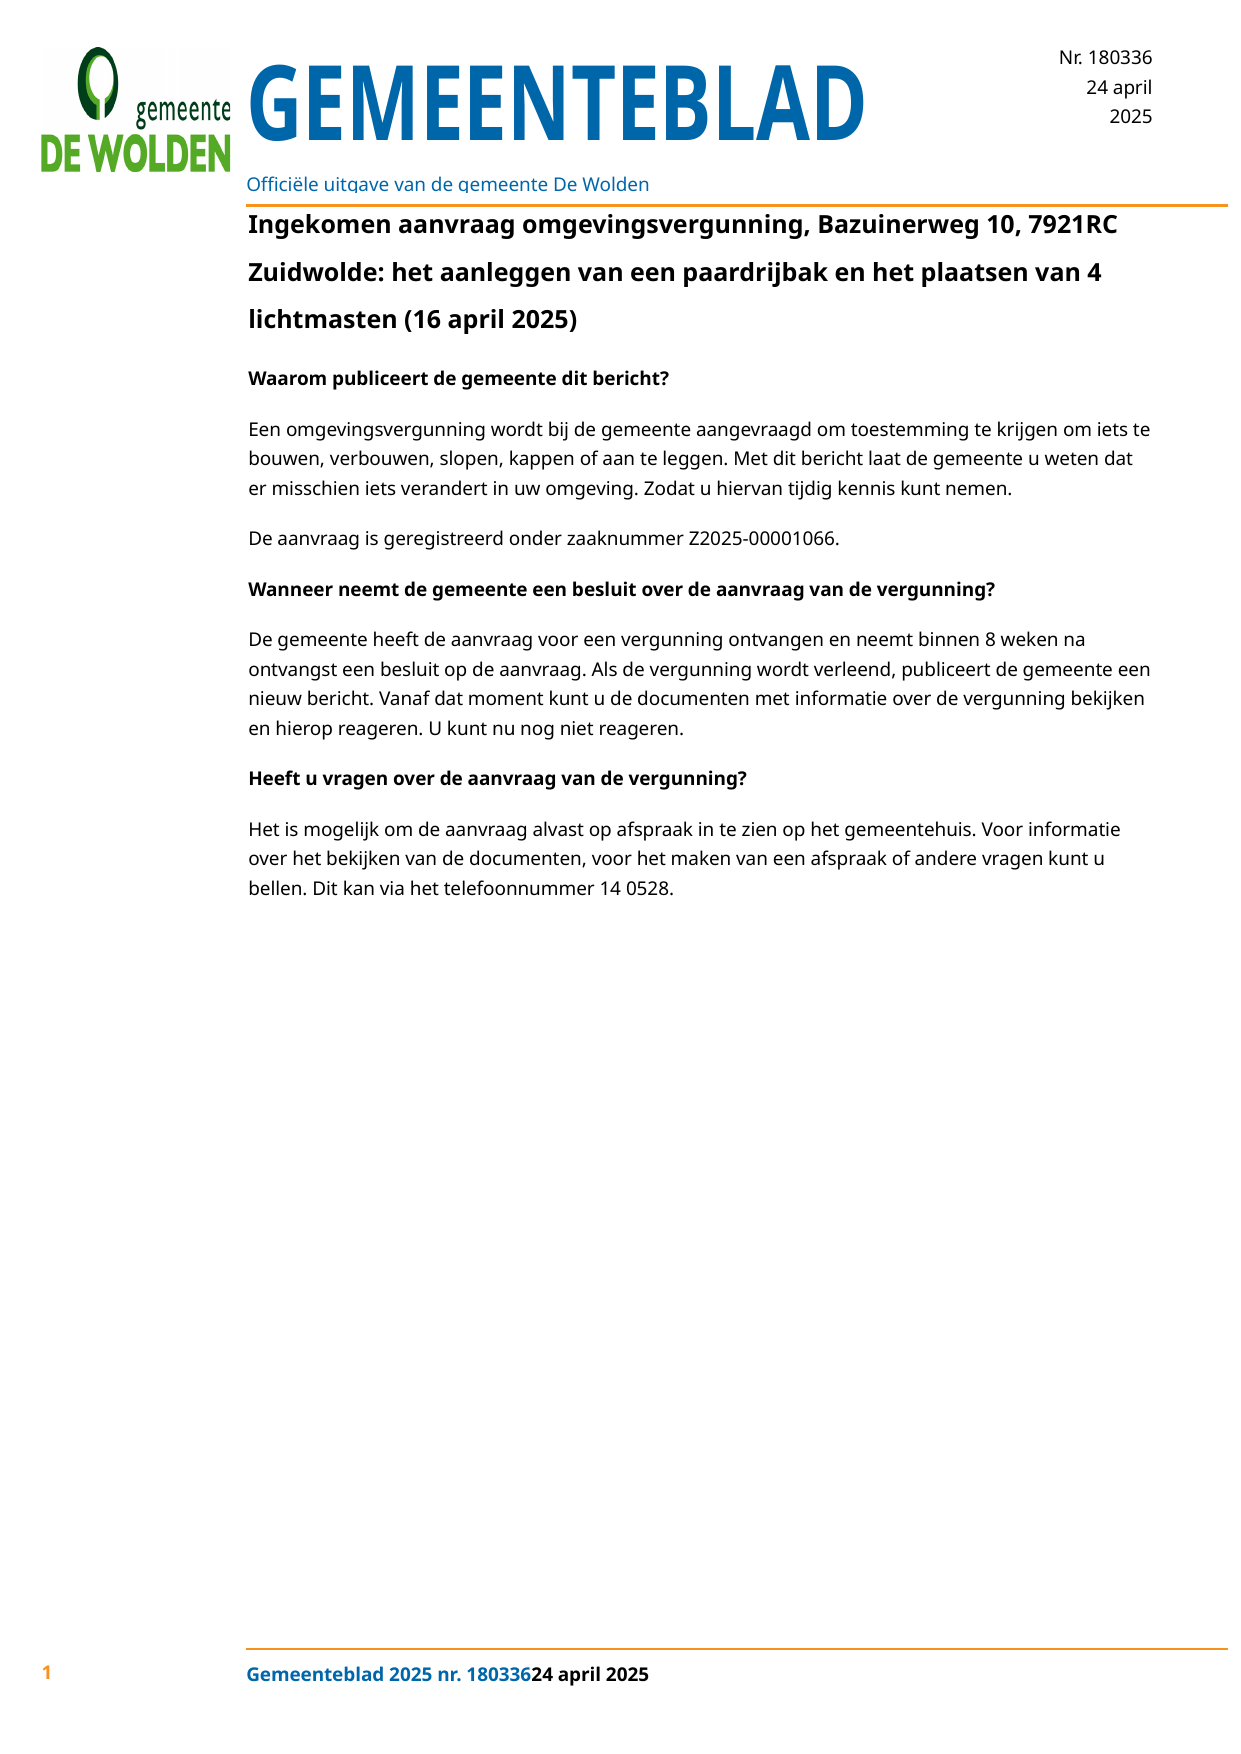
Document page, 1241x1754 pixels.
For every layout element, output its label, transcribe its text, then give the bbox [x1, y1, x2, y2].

text Wanneer neemt de gemeente een besluit over de aanvraag van de vergunning? [248, 576, 1152, 602]
text Ingekomen aanvraag omgevingsvergunning, Bazuinerweg 10, 7921RC Zuidwolde: het aanleggen van een paardrijbak en het plaatsen van 4 lichtmasten (16 april 2025) [248, 207, 1152, 336]
text Heeft u vragen over de aanvraag van de vergunning? [248, 766, 1152, 791]
text De aanvraag is geregistreerd onder zaaknummer Z2025-00001066. [248, 526, 1152, 551]
text Het is mogelijk om de aanvraag alvast op afspraak in te zien op het gemeentehuis. Voor informatie over het bekijken van de documenten, voor het maken van een afspraak of andere vragen kunt u bellen. Dit kan via het telefoonnummer 14 0528. [248, 816, 1152, 901]
text De gemeente heeft de aanvraag voor een vergunning ontvangen en neemt binnen 8 weken na ontvangst een besluit op de aanvraag. Als de vergunning wordt verleend, publiceert de gemeente een nieuw bericht. Vanaf dat moment kunt u de documenten met informatie over de vergunning bekijken en hierop reageren. U kunt nu nog niet reageren. [248, 626, 1152, 741]
picture [41, 47, 231, 172]
text Een omgevingsvergunning wordt bij de gemeente aangevraagd om toestemming te krijgen om iets te bouwen, verbouwen, slopen, kappen of aan te leggen. Met dit bericht laat de gemeente u weten dat er misschien iets verandert in uw omgeving. Zodat u hiervan tijdig kennis kunt nemen. [248, 416, 1152, 501]
text Waarom publiceert de gemeente dit bericht? [248, 366, 1152, 391]
